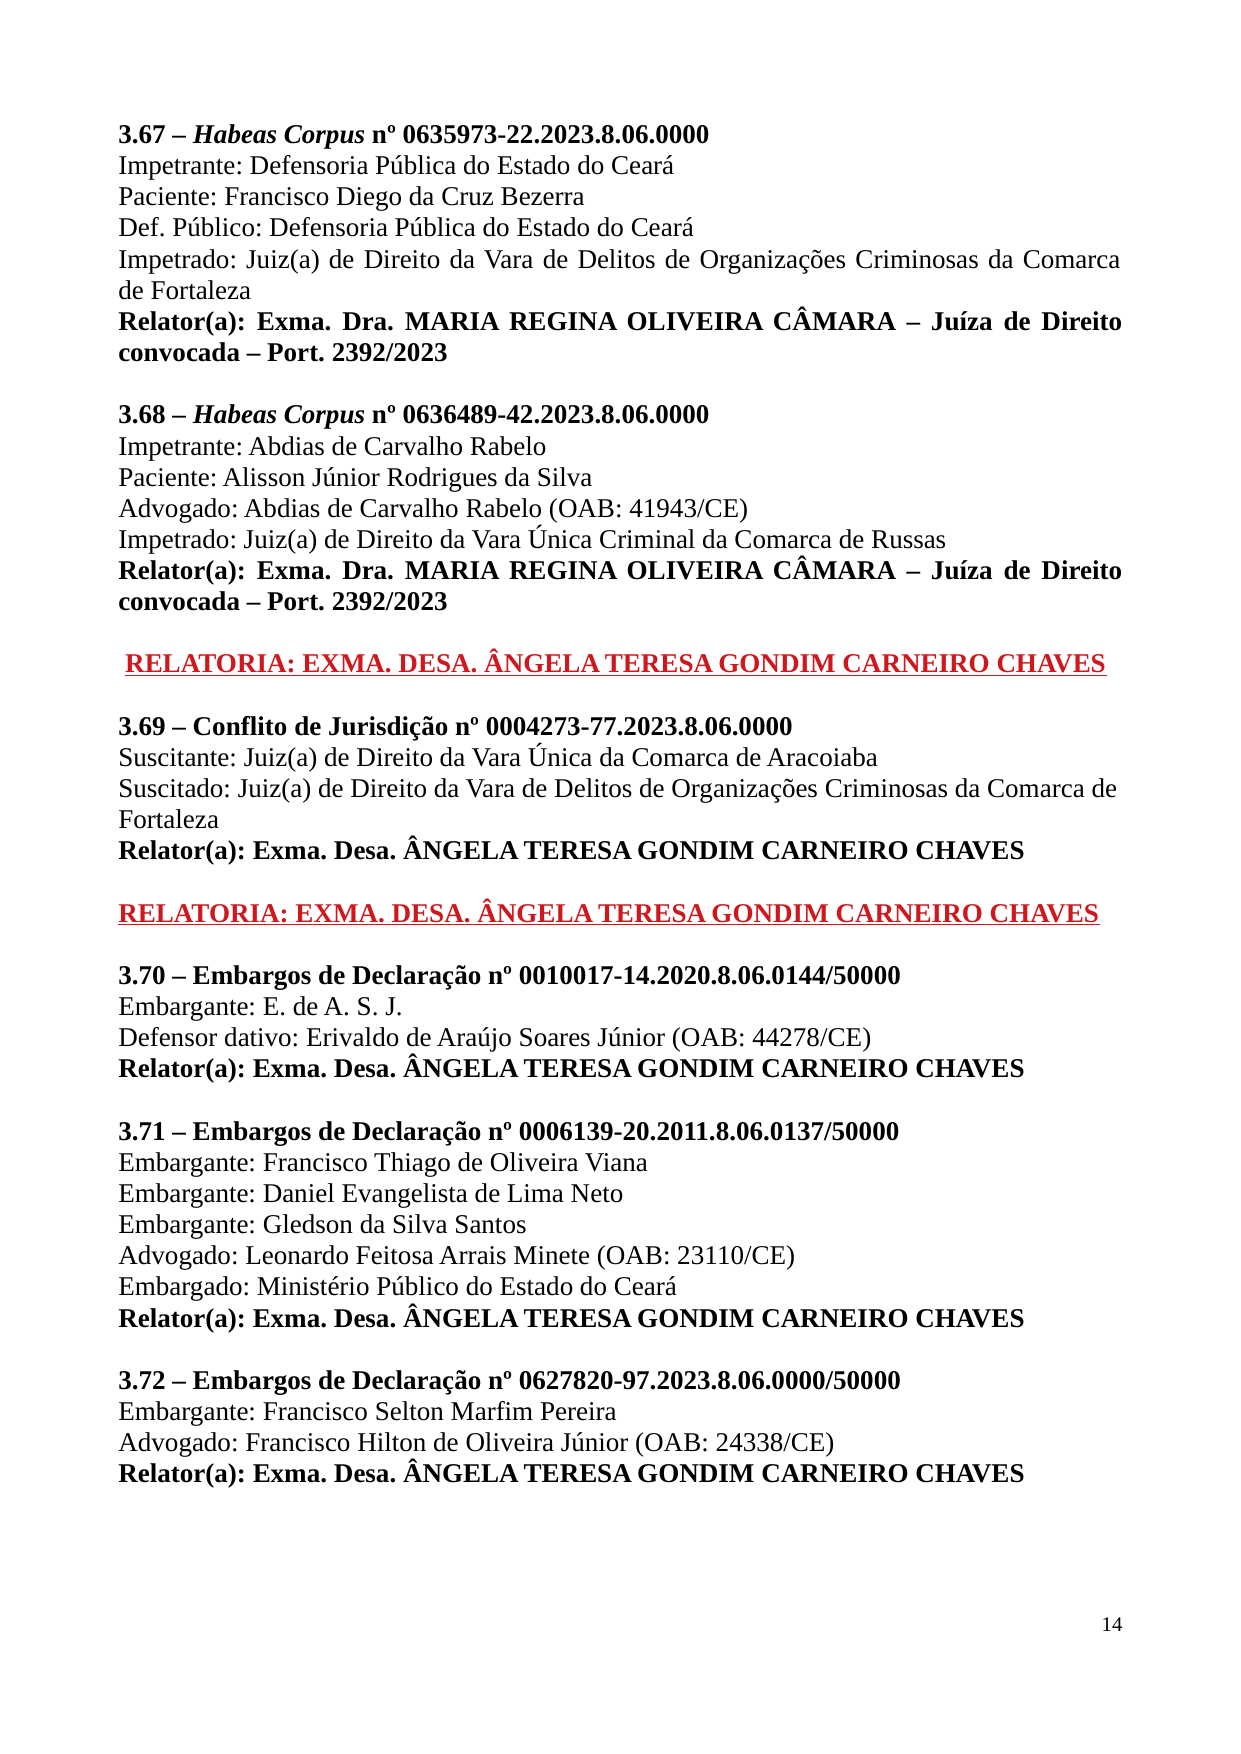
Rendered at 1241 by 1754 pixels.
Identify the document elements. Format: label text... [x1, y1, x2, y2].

text RELATORIA: EXMA. DESA. ÂNGELA TERESA GONDIM CARNEIRO CHAVES [118, 648, 1122, 679]
text Relator(a): Exma. Desa. ÂNGELA TERESA GONDIM CARNEIRO CHAVES [118, 1302, 1122, 1333]
text Relator(a): Exma. Desa. ÂNGELA TERESA GONDIM CARNEIRO CHAVES [118, 834, 1122, 866]
text 3.68 – Habeas Corpus nº 0636489-42.2023.8.06.0000 [118, 398, 1122, 429]
text Relator(a): Exma. Desa. ÂNGELA TERESA GONDIM CARNEIRO CHAVES [118, 1052, 1122, 1084]
text Paciente: Francisco Diego da Cruz Bezerra [118, 180, 1122, 212]
text Impetrante: Defensoria Pública do Estado do Ceará [118, 149, 1122, 180]
text Embargante: E. de A. S. J. [118, 990, 1122, 1021]
text Relator(a): Exma. Dra. MARIA REGINA OLIVEIRA CÂMARA – Juíza de Direito convocada – Port. 2392/2023 [118, 305, 1122, 367]
text Relator(a): Exma. Dra. MARIA REGINA OLIVEIRA CÂMARA – Juíza de Direito convocada – Port. 2392/2023 [118, 554, 1122, 616]
text Impetrado: Juiz(a) de Direito da Vara de Delitos de Organizações Criminosas da Comarca de Fortaleza [118, 243, 1122, 305]
text Suscitante: Juiz(a) de Direito da Vara Única da Comarca de Aracoiaba [118, 741, 1122, 772]
text Defensor dativo: Erivaldo de Araújo Soares Júnior (OAB: 44278/CE) [118, 1021, 1122, 1052]
text Impetrado: Juiz(a) de Direito da Vara Única Criminal da Comarca de Russas [118, 523, 1122, 554]
text 3.67 – Habeas Corpus nº 0635973-22.2023.8.06.0000 [118, 118, 1122, 149]
text 3.71 – Embargos de Declaração nº 0006139-20.2011.8.06.0137/50000 [118, 1115, 1122, 1146]
text 3.69 – Conflito de Jurisdição nº 0004273-77.2023.8.06.0000 [118, 710, 1122, 741]
text Embargante: Daniel Evangelista de Lima Neto [118, 1177, 1122, 1208]
text RELATORIA: EXMA. DESA. ÂNGELA TERESA GONDIM CARNEIRO CHAVES [118, 897, 1122, 928]
text Embargante: Gledson da Silva Santos [118, 1208, 1122, 1239]
text Advogado: Leonardo Feitosa Arrais Minete (OAB: 23110/CE) [118, 1239, 1122, 1271]
text Def. Público: Defensoria Pública do Estado do Ceará [118, 212, 1122, 243]
text 3.70 – Embargos de Declaração nº 0010017-14.2020.8.06.0144/50000 [118, 959, 1122, 990]
text Advogado: Abdias de Carvalho Rabelo (OAB: 41943/CE) [118, 492, 1122, 523]
text Relator(a): Exma. Desa. ÂNGELA TERESA GONDIM CARNEIRO CHAVES [118, 1457, 1122, 1488]
text Embargante: Francisco Thiago de Oliveira Viana [118, 1146, 1122, 1177]
text Embargante: Francisco Selton Marfim Pereira [118, 1395, 1122, 1426]
text Advogado: Francisco Hilton de Oliveira Júnior (OAB: 24338/CE) [118, 1426, 1122, 1457]
text Impetrante: Abdias de Carvalho Rabelo [118, 429, 1122, 461]
text Paciente: Alisson Júnior Rodrigues da Silva [118, 461, 1122, 492]
text Embargado: Ministério Público do Estado do Ceará [118, 1271, 1122, 1302]
text Suscitado: Juiz(a) de Direito da Vara de Delitos de Organizações Criminosas da Comarca de Fortaleza [118, 772, 1122, 834]
text 3.72 – Embargos de Declaração nº 0627820-97.2023.8.06.0000/50000 [118, 1364, 1122, 1395]
